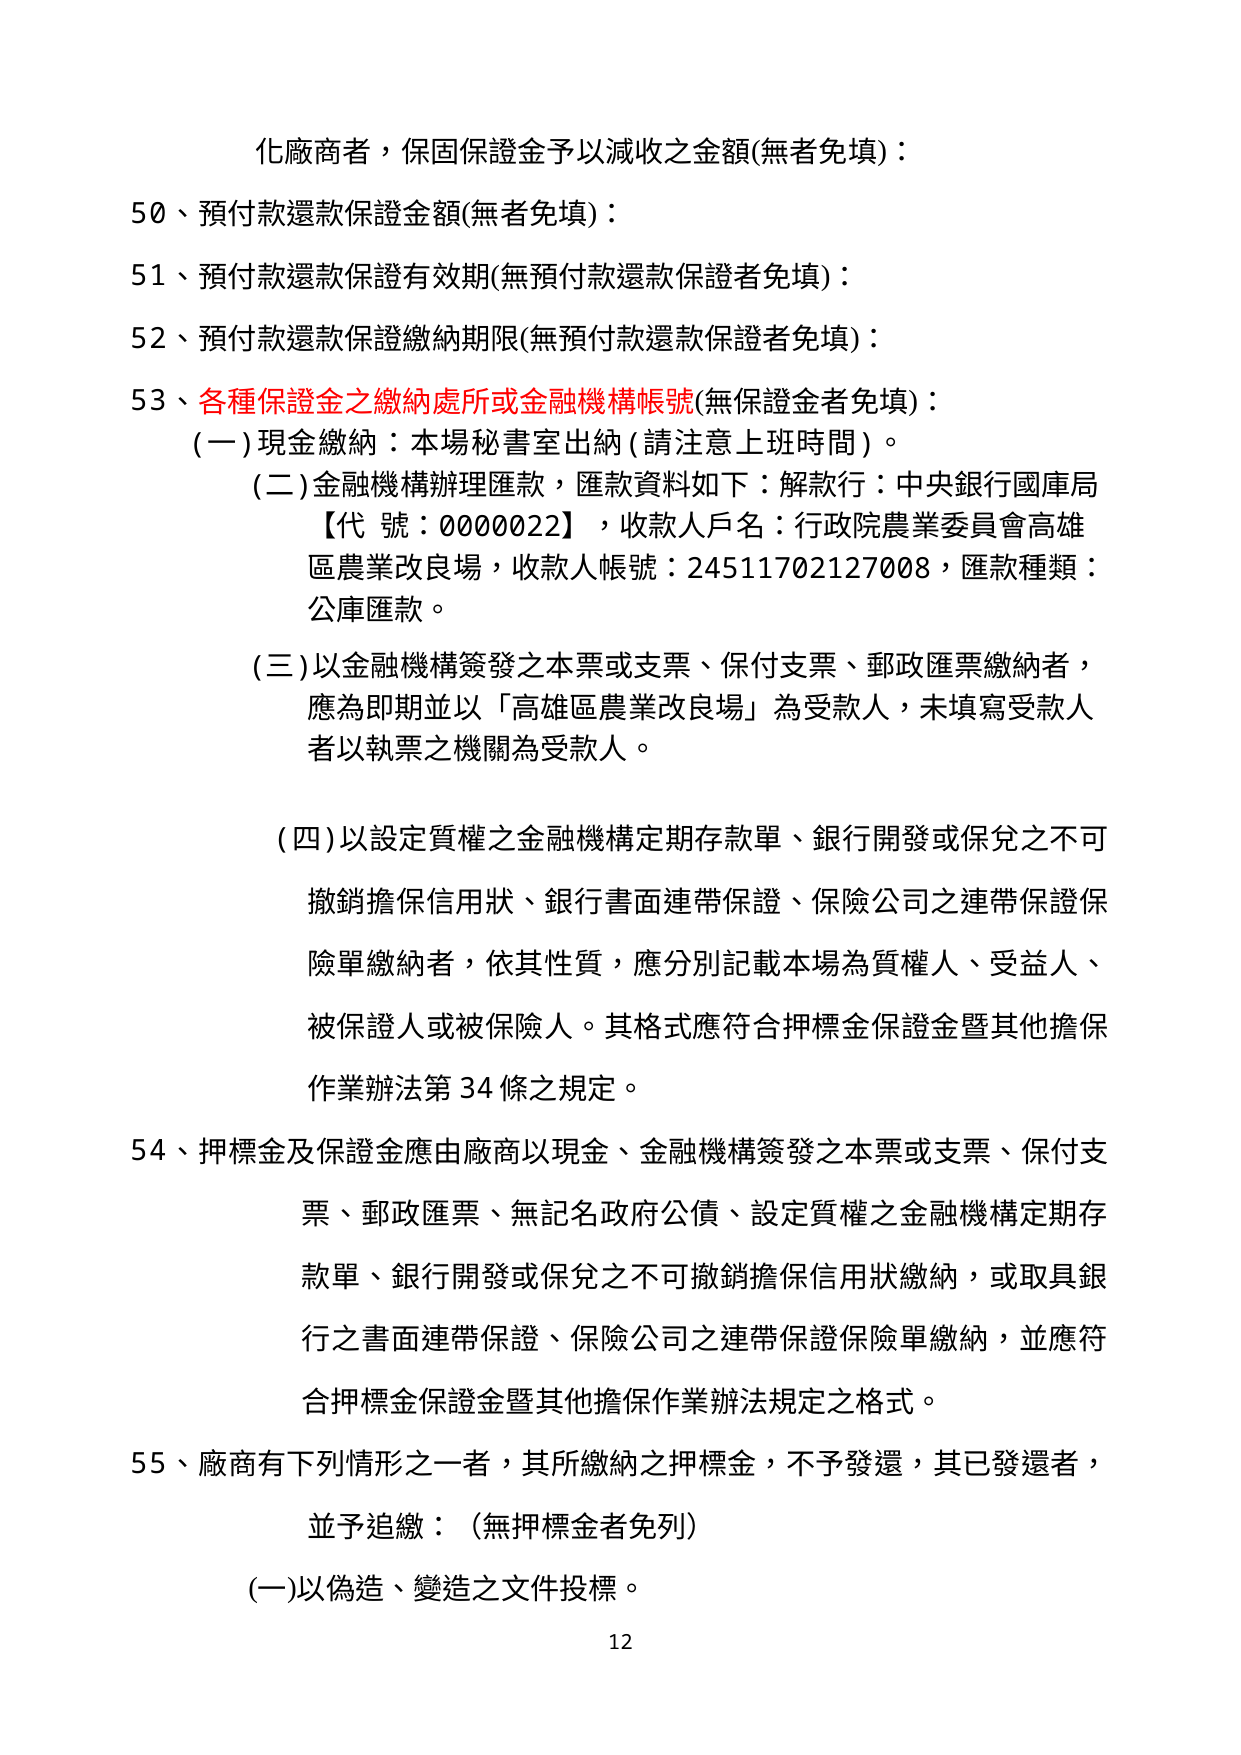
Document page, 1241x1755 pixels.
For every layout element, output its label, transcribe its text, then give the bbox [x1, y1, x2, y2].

text (一)以偽造、變造之文件投標。 [248, 1545, 1110, 1608]
text 化廠商者，保固保證金予以減收之金額(無者免填)： [255, 108, 1110, 170]
text (四)以設定質權之金融機構定期存款單、銀行開發或保兌之不可撤銷擔保信用狀、銀行書面連帶保證、保險公司之連帶保證保險單繳納者，依其性質，應分別記載本場為質權人、受益人、被保證人或被保險人。其格式應符合押標金保證金暨其他擔保作業辦法第34條之規定。 [130, 795, 1110, 1108]
list 各種保證金之繳納處所或金融機構帳號(無保證金者免填)： [130, 358, 1110, 420]
list 押標金及保證金應由廠商以現金、金融機構簽發之本票或支票、保付支票、郵政匯票、無記名政府公債、設定質權之金融機構定期存款單、銀行開發或保兌之不可撤銷擔保信用狀繳納，或取具銀行之書面連帶保證、保險公司之連帶保證保險單繳納，並應符合押標金保證金暨其他擔保作業辦法規定之格式。 [130, 1108, 1110, 1420]
list 預付款還款保證繳納期限(無預付款還款保證者免填)： [130, 295, 1110, 358]
text (三)以金融機構簽發之本票或支票、保付支票、郵政匯票繳納者，應為即期並以「高雄區農業改良場」為受款人，未填寫受款人者以執票之機關為受款人。 [248, 643, 1110, 768]
list 預付款還款保證金額(無者免填)： [130, 170, 1110, 233]
list 預付款還款保證有效期(無預付款還款保證者免填)： [130, 233, 1110, 295]
list 廠商有下列情形之一者，其所繳納之押標金，不予發還，其已發還者，並予追繳：（無押標金者免列） [130, 1420, 1110, 1545]
text (一)現金繳納：本場秘書室出納(請注意上班時間)。 [130, 420, 1110, 462]
text (二)金融機構辦理匯款，匯款資料如下：解款行：中央銀行國庫局【代 號：0000022】，收款人戶名：行政院農業委員會高雄區農業改良場，收款人帳號：24511702127008，匯款種類：公庫匯款。 [248, 462, 1110, 628]
